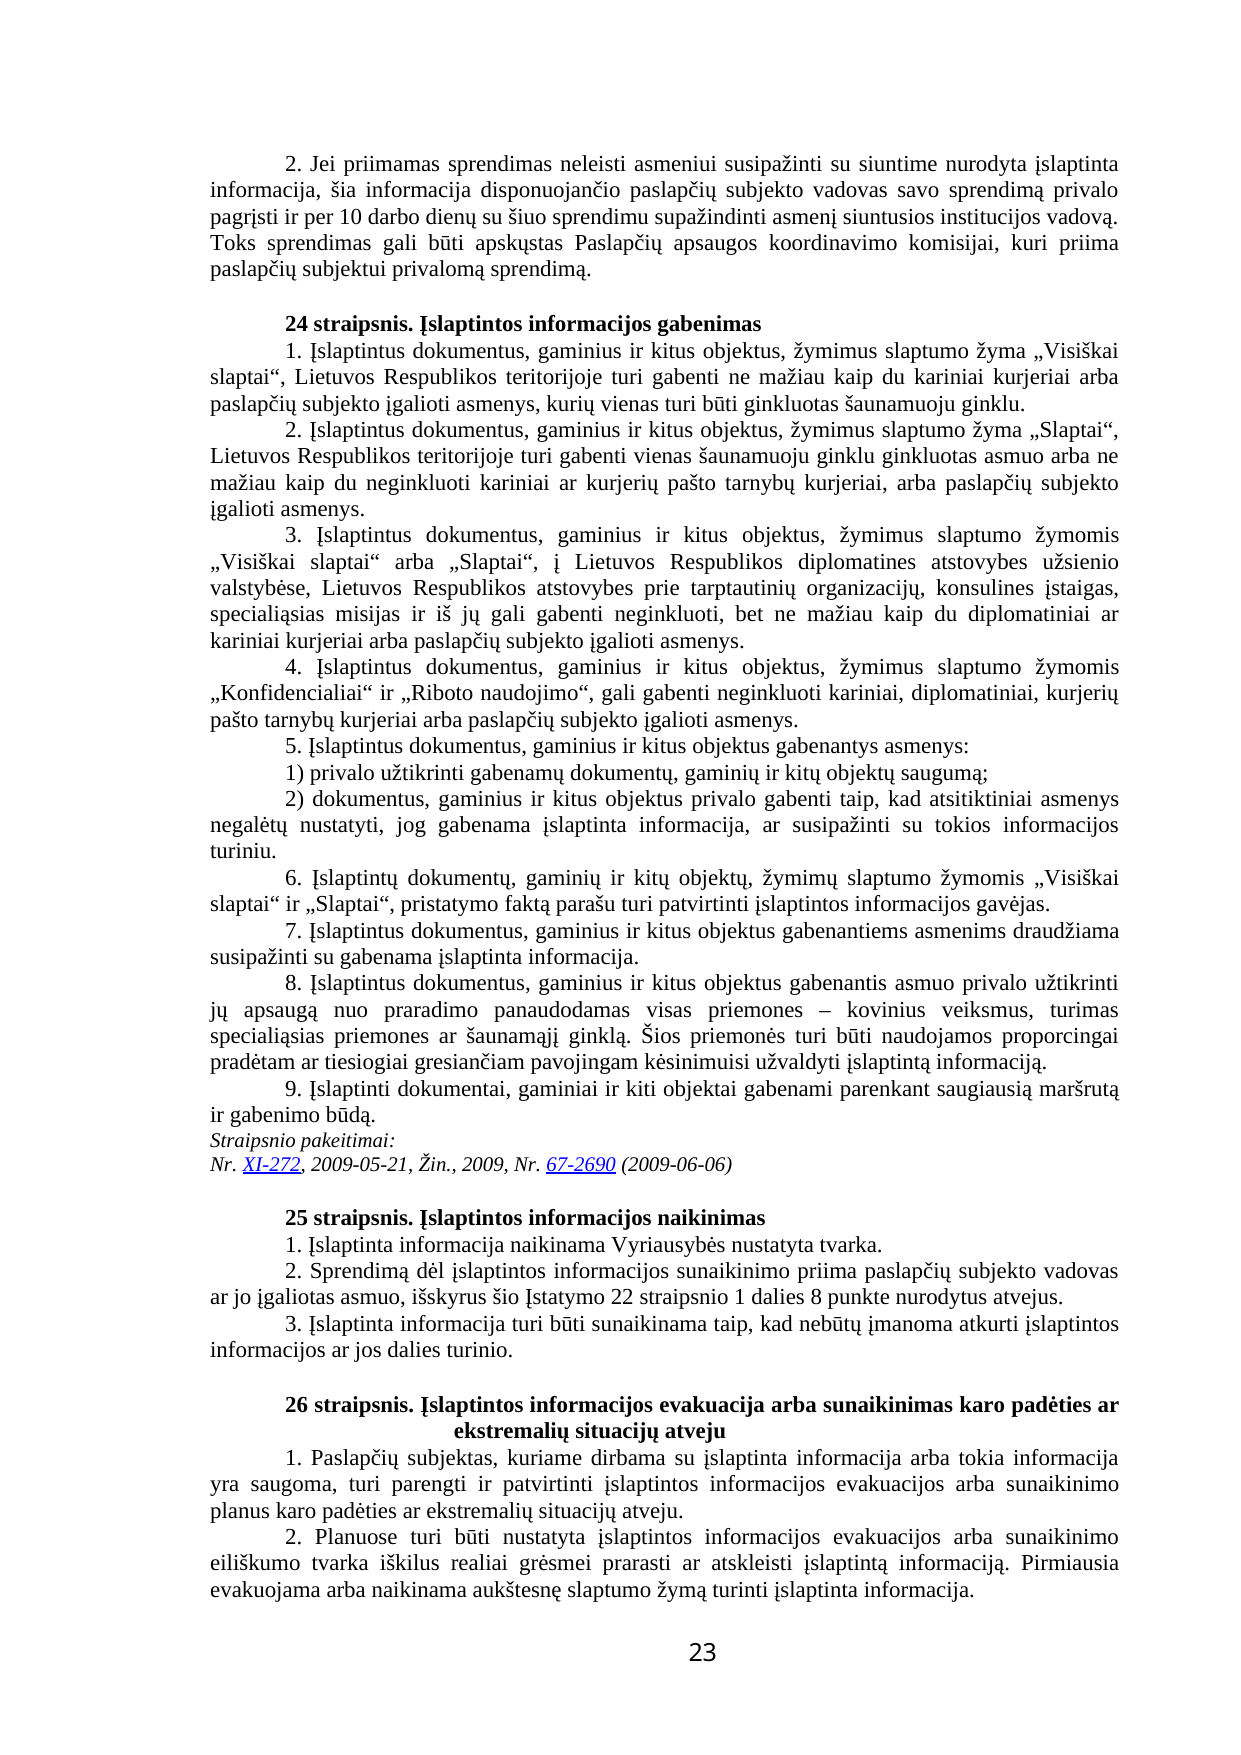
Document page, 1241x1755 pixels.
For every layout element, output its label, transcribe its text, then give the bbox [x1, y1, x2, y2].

text 9. Įslaptinti dokumentai, gaminiai ir kiti objektai gabenami parenkant saugiausią maršrutą ir gabenimo būdą. [210, 1075, 1120, 1127]
text 2) dokumentus, gaminius ir kitus objektus privalo gabenti taip, kad atsitiktiniai asmenys negalėtų nustatyti, jog gabenama įslaptinta informacija, ar susipažinti su tokios informacijos turiniu. [210, 785, 1120, 864]
text 2. Sprendimą dėl įslaptintos informacijos sunaikinimo priima paslapčių subjekto vadovas ar jo įgaliotas asmuo, išskyrus šio Įstatymo 22 straipsnio 1 dalies 8 punkte nurodytus atvejus. [210, 1257, 1120, 1310]
text 1. Įslaptinta informacija naikinama Vyriausybės nustatyta tvarka. [210, 1231, 1120, 1257]
text 6. Įslaptintų dokumentų, gaminių ir kitų objektų, žymimų slaptumo žymomis „Visiškai slaptai“ ir „Slaptai“, pristatymo faktą parašu turi patvirtinti įslaptintos informacijos gavėjas. [210, 864, 1120, 917]
text 1. Paslapčių subjektas, kuriame dirbama su įslaptinta informacija arba tokia informacija yra saugoma, turi parengti ir patvirtinti įslaptintos informacijos evakuacijos arba sunaikinimo planus karo padėties ar ekstremalių situacijų atveju. [210, 1444, 1120, 1523]
text 5. Įslaptintus dokumentus, gaminius ir kitus objektus gabenantys asmenys: [210, 732, 1120, 758]
text 25 straipsnis. Įslaptintos informacijos naikinimas [210, 1204, 1120, 1231]
text 1) privalo užtikrinti gabenamų dokumentų, gaminių ir kitų objektų saugumą; [210, 758, 1120, 785]
text 8. Įslaptintus dokumentus, gaminius ir kitus objektus gabenantis asmuo privalo užtikrinti jų apsaugą nuo praradimo panaudodamas visas priemones – kovinius veiksmus, turimas specialiąsias priemones ar šaunamąjį ginklą. Šios priemonės turi būti naudojamos proporcingai pradėtam ar tiesiogiai gresiančiam pavojingam kėsinimuisi užvaldyti įslaptintą informaciją. [210, 969, 1120, 1075]
text 26 straipsnis. Įslaptintos informacijos evakuacija arba sunaikinimas karo padėties ar ekstremalių situacijų atveju [285, 1391, 1120, 1444]
text Straipsnio pakeitimai: [210, 1127, 1120, 1152]
text 1. Įslaptintus dokumentus, gaminius ir kitus objektus, žymimus slaptumo žyma „Visiškai slaptai“, Lietuvos Respublikos teritorijoje turi gabenti ne mažiau kaip du kariniai kurjeriai arba paslapčių subjekto įgalioti asmenys, kurių vienas turi būti ginkluotas šaunamuoju ginklu. [210, 337, 1120, 416]
text 3. Įslaptintus dokumentus, gaminius ir kitus objektus, žymimus slaptumo žymomis „Visiškai slaptai“ arba „Slaptai“, į Lietuvos Respublikos diplomatines atstovybes užsienio valstybėse, Lietuvos Respublikos atstovybes prie tarptautinių organizacijų, konsulines įstaigas, specialiąsias misijas ir iš jų gali gabenti neginkluoti, bet ne mažiau kaip du diplomatiniai ar kariniai kurjeriai arba paslapčių subjekto įgalioti asmenys. [210, 521, 1120, 653]
text 4. Įslaptintus dokumentus, gaminius ir kitus objektus, žymimus slaptumo žymomis „Konfidencialiai“ ir „Riboto naudojimo“, gali gabenti neginkluoti kariniai, diplomatiniai, kurjerių pašto tarnybų kurjeriai arba paslapčių subjekto įgalioti asmenys. [210, 653, 1120, 732]
text 2. Planuose turi būti nustatyta įslaptintos informacijos evakuacijos arba sunaikinimo eiliškumo tvarka iškilus realiai grėsmei prarasti ar atskleisti įslaptintą informaciją. Pirmiausia evakuojama arba naikinama aukštesnę slaptumo žymą turinti įslaptinta informacija. [210, 1523, 1120, 1602]
text Nr. XI-272, 2009-05-21, Žin., 2009, Nr. 67-2690 (2009-06-06) [210, 1152, 1120, 1176]
text 24 straipsnis. Įslaptintos informacijos gabenimas [210, 311, 1120, 337]
text 3. Įslaptinta informacija turi būti sunaikinama taip, kad nebūtų įmanoma atkurti įslaptintos informacijos ar jos dalies turinio. [210, 1310, 1120, 1362]
text 7. Įslaptintus dokumentus, gaminius ir kitus objektus gabenantiems asmenims draudžiama susipažinti su gabenama įslaptinta informacija. [210, 917, 1120, 969]
text 2. Jei priimamas sprendimas neleisti asmeniui susipažinti su siuntime nurodyta įslaptinta informacija, šia informacija disponuojančio paslapčių subjekto vadovas savo sprendimą privalo pagrįsti ir per 10 darbo dienų su šiuo sprendimu supažindinti asmenį siuntusios institucijos vadovą. Toks sprendimas gali būti apskųstas Paslapčių apsaugos koordinavimo komisijai, kuri priima paslapčių subjektui privalomą sprendimą. [210, 150, 1120, 282]
text 2. Įslaptintus dokumentus, gaminius ir kitus objektus, žymimus slaptumo žyma „Slaptai“, Lietuvos Respublikos teritorijoje turi gabenti vienas šaunamuoju ginklu ginkluotas asmuo arba ne mažiau kaip du neginkluoti kariniai ar kurjerių pašto tarnybų kurjeriai, arba paslapčių subjekto įgalioti asmenys. [210, 416, 1120, 521]
